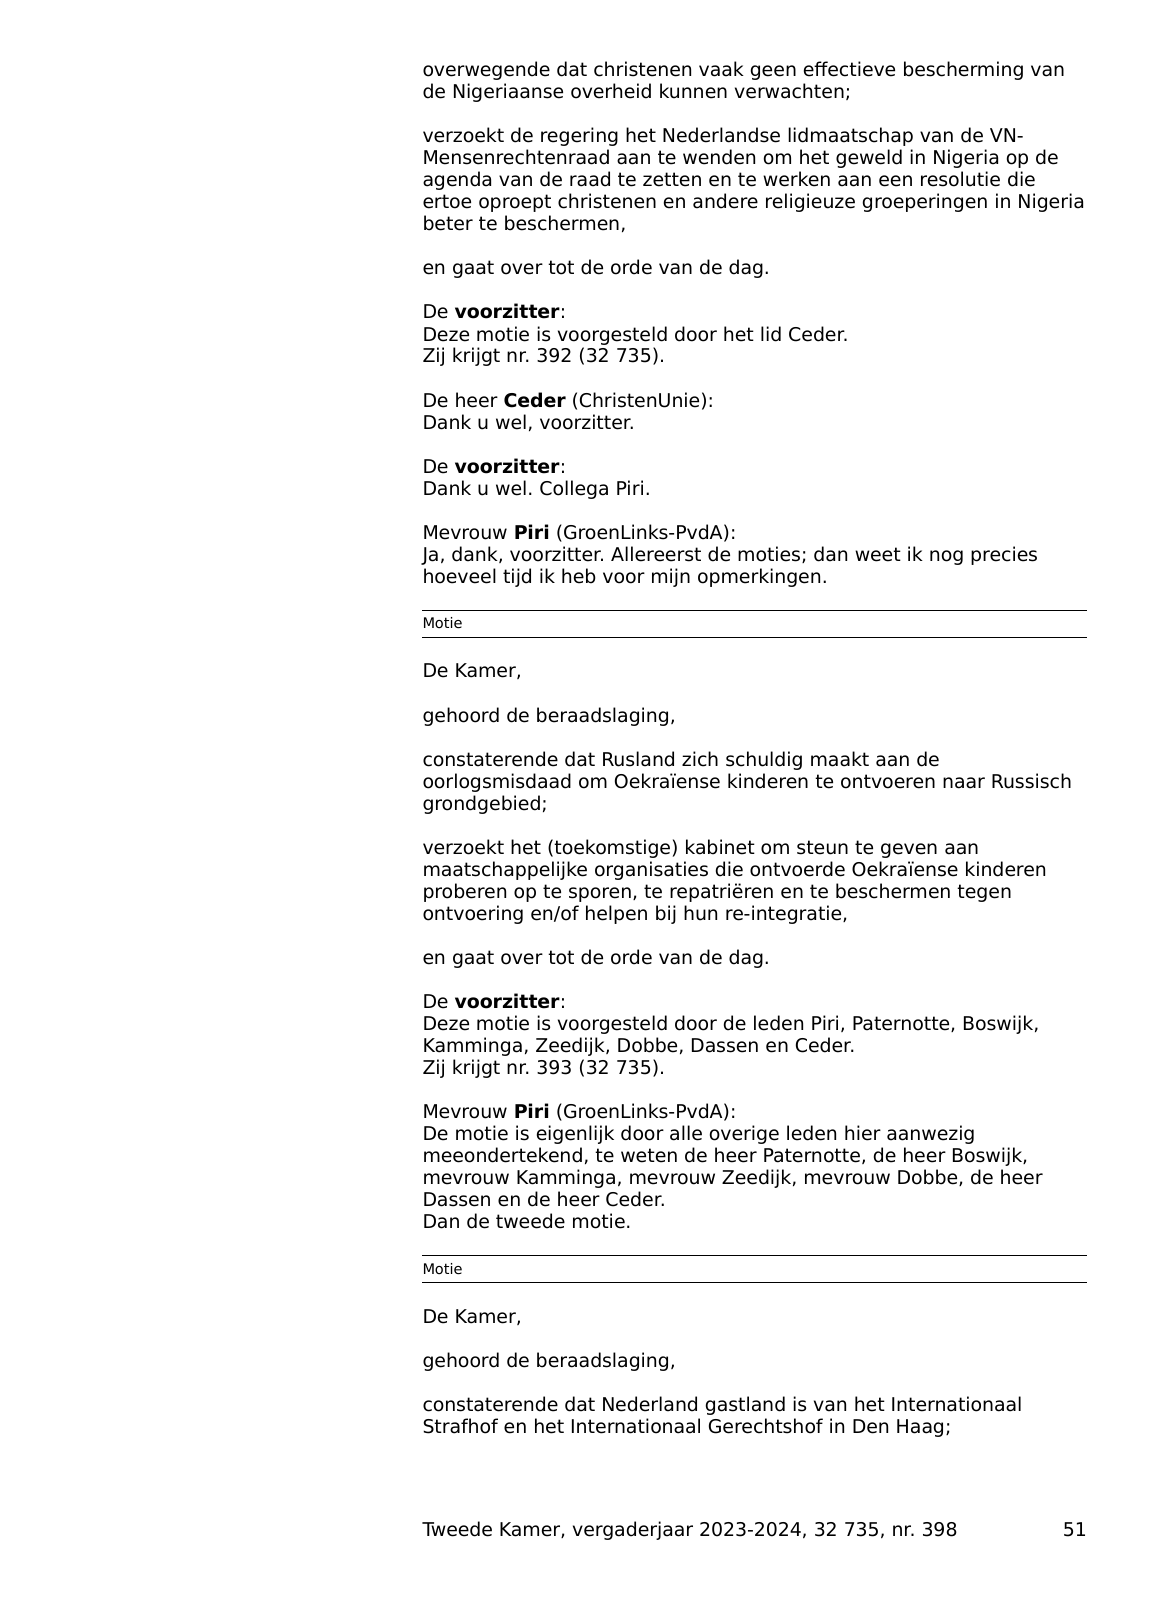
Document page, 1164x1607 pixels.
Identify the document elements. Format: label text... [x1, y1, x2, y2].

text Mevrouw Piri (GroenLinks-PvdA): [422, 522, 1087, 544]
text overwegende dat christenen vaak geen effectieve bescherming van de Nigeriaanse overheid kunnen verwachten; [422, 59, 1087, 103]
text Deze motie is voorgesteld door het lid Ceder. [422, 323, 1087, 345]
text en gaat over tot de orde van de dag. [422, 257, 1087, 279]
text constaterende dat Nederland gastland is van het Internationaal Strafhof en het Internationaal Gerechtshof in Den Haag; [422, 1394, 1087, 1438]
text Zij krijgt nr. 392 (32 735). [422, 345, 1087, 367]
text Dank u wel, voorzitter. [422, 412, 1087, 433]
text De Kamer, [422, 1306, 1087, 1327]
table_header Motie [422, 611, 1087, 637]
text De voorzitter: [422, 456, 1087, 478]
text De heer Ceder (ChristenUnie): [422, 389, 1087, 412]
text Zij krijgt nr. 393 (32 735). [422, 1057, 1087, 1079]
text gehoord de beraadslaging, [422, 1350, 1087, 1372]
text De voorzitter: [422, 301, 1087, 323]
text Dan de tweede motie. [422, 1211, 1087, 1233]
text Ja, dank, voorzitter. Allereerst de moties; dan weet ik nog precies hoeveel tijd ik heb voor mijn opmerkingen. [422, 544, 1087, 588]
text gehoord de beraadslaging, [422, 704, 1087, 726]
text verzoekt het (toekomstige) kabinet om steun te geven aan maatschappelijke organisaties die ontvoerde Oekraïense kinderen proberen op te sporen, te repatriëren en te beschermen tegen ontvoering en/of helpen bij hun re-integratie, [422, 837, 1087, 925]
text constaterende dat Rusland zich schuldig maakt aan de oorlogsmisdaad om Oekraïense kinderen te ontvoeren naar Russisch grondgebied; [422, 749, 1087, 814]
text en gaat over tot de orde van de dag. [422, 947, 1087, 969]
text De voorzitter: [422, 991, 1087, 1013]
text Dank u wel. Collega Piri. [422, 478, 1087, 500]
text Mevrouw Piri (GroenLinks-PvdA): [422, 1101, 1087, 1123]
text Deze motie is voorgesteld door de leden Piri, Paternotte, Boswijk, Kamminga, Zeedijk, Dobbe, Dassen en Ceder. [422, 1013, 1087, 1057]
text De Kamer, [422, 660, 1087, 682]
text De motie is eigenlijk door alle overige leden hier aanwezig meeondertekend, te weten de heer Paternotte, de heer Boswijk, mevrouw Kamminga, mevrouw Zeedijk, mevrouw Dobbe, de heer Dassen en de heer Ceder. [422, 1123, 1087, 1211]
text verzoekt de regering het Nederlandse lidmaatschap van de VN-Mensenrechtenraad aan te wenden om het geweld in Nigeria op de agenda van de raad te zetten en te werken aan een resolutie die ertoe oproept christenen en andere religieuze groeperingen in Nigeria beter te beschermen, [422, 125, 1087, 235]
table_header Motie [422, 1256, 1087, 1282]
